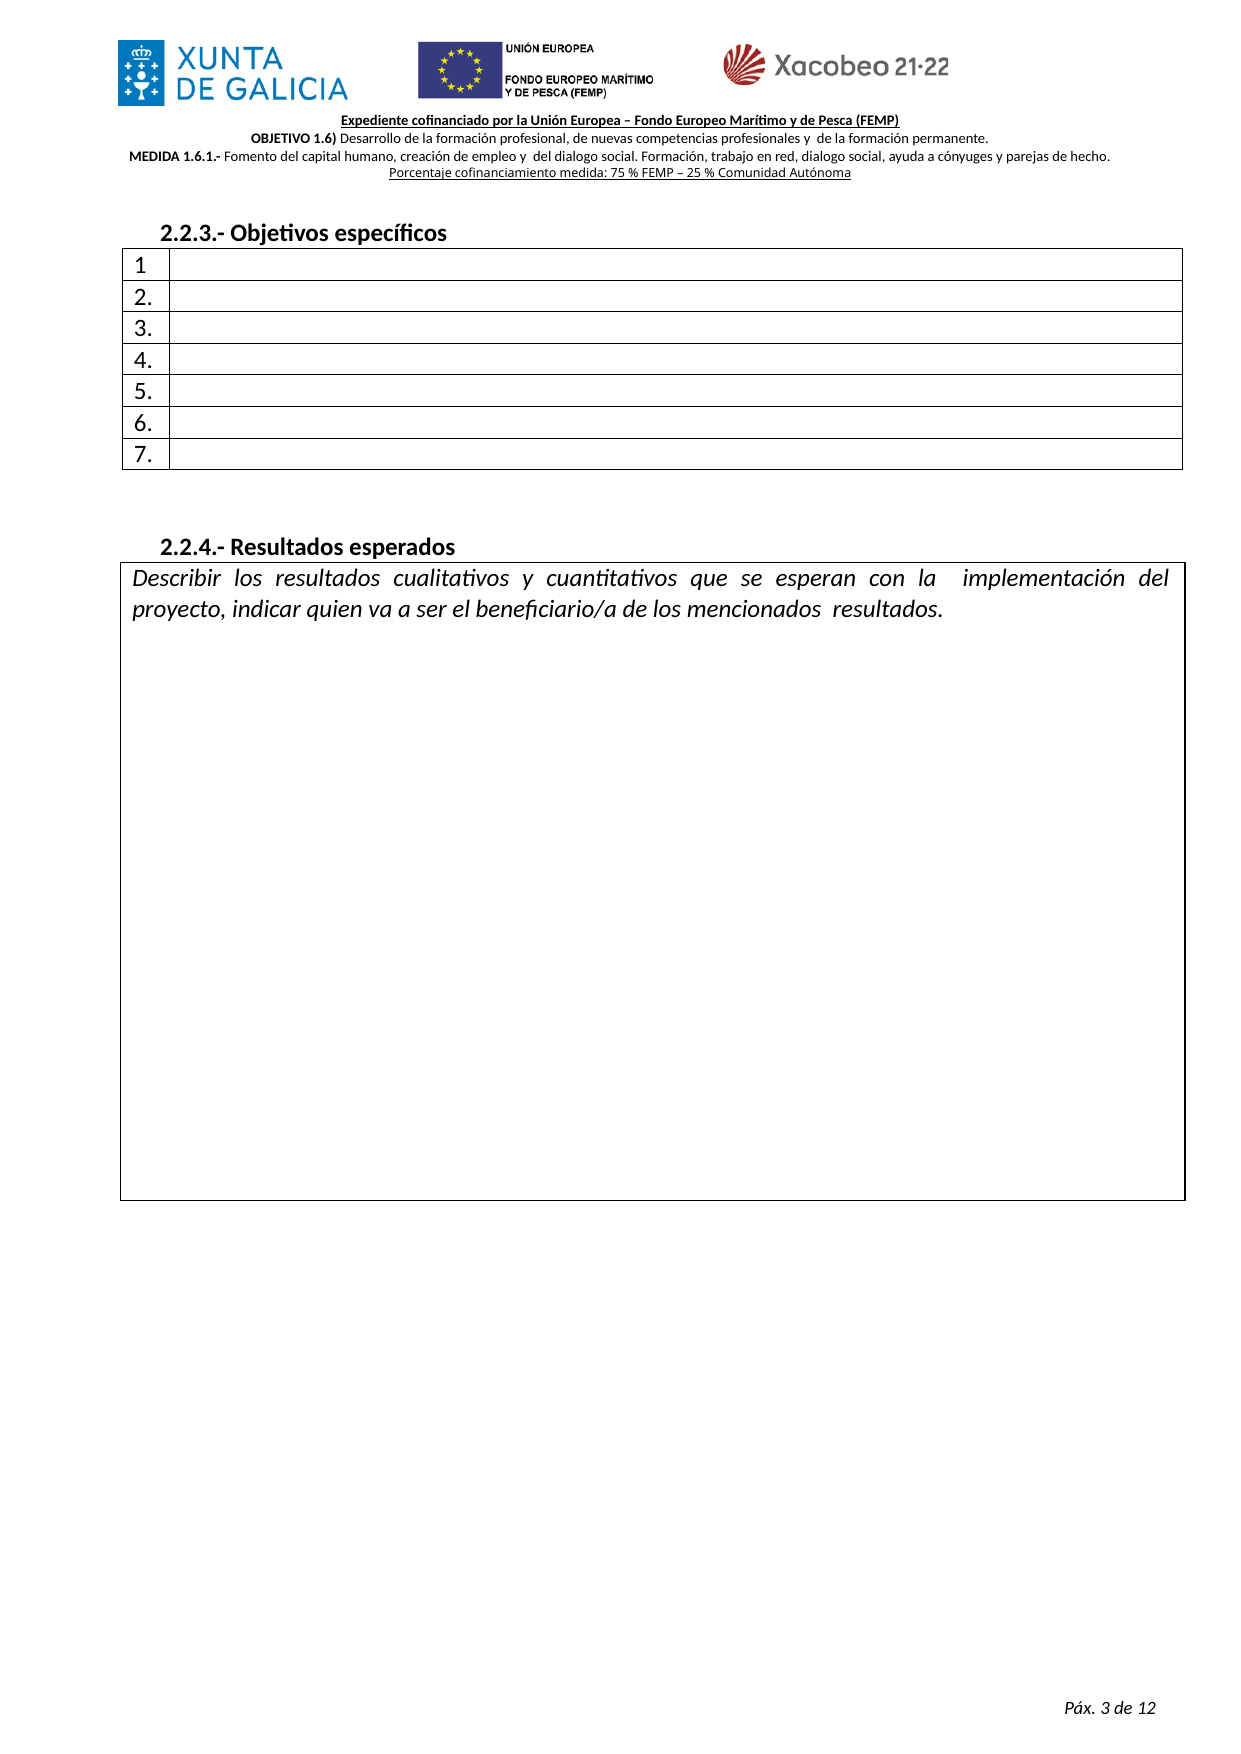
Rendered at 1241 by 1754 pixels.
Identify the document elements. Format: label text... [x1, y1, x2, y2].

table_header 1 [123, 249, 169, 279]
table_cell 5. [123, 375, 169, 406]
table_cell 2. [123, 281, 169, 311]
table_cell 4. [123, 344, 169, 374]
table_cell [170, 407, 1182, 437]
table_cell [170, 439, 1182, 469]
picture [723, 44, 949, 85]
table_cell [170, 375, 1182, 406]
subtitle 2.2.4.- Resultados esperados [160, 531, 1122, 562]
table_cell [170, 281, 1182, 311]
table_cell [170, 312, 1182, 343]
table_cell 6. [123, 407, 169, 437]
table_header Describir los resultados cualitativos y cuantitativos que se esperan con la implementación del proyecto, indicar quien va a ser el beneficiario/a de los mencionados resultados. [121, 563, 1184, 1200]
table_cell 3. [123, 312, 169, 343]
table_cell 7. [123, 439, 169, 469]
subtitle 2.2.3.- Objetivos específicos [160, 217, 1122, 248]
picture [118, 40, 348, 106]
picture [412, 37, 677, 103]
table_cell [170, 344, 1182, 374]
table_header [170, 249, 1182, 279]
